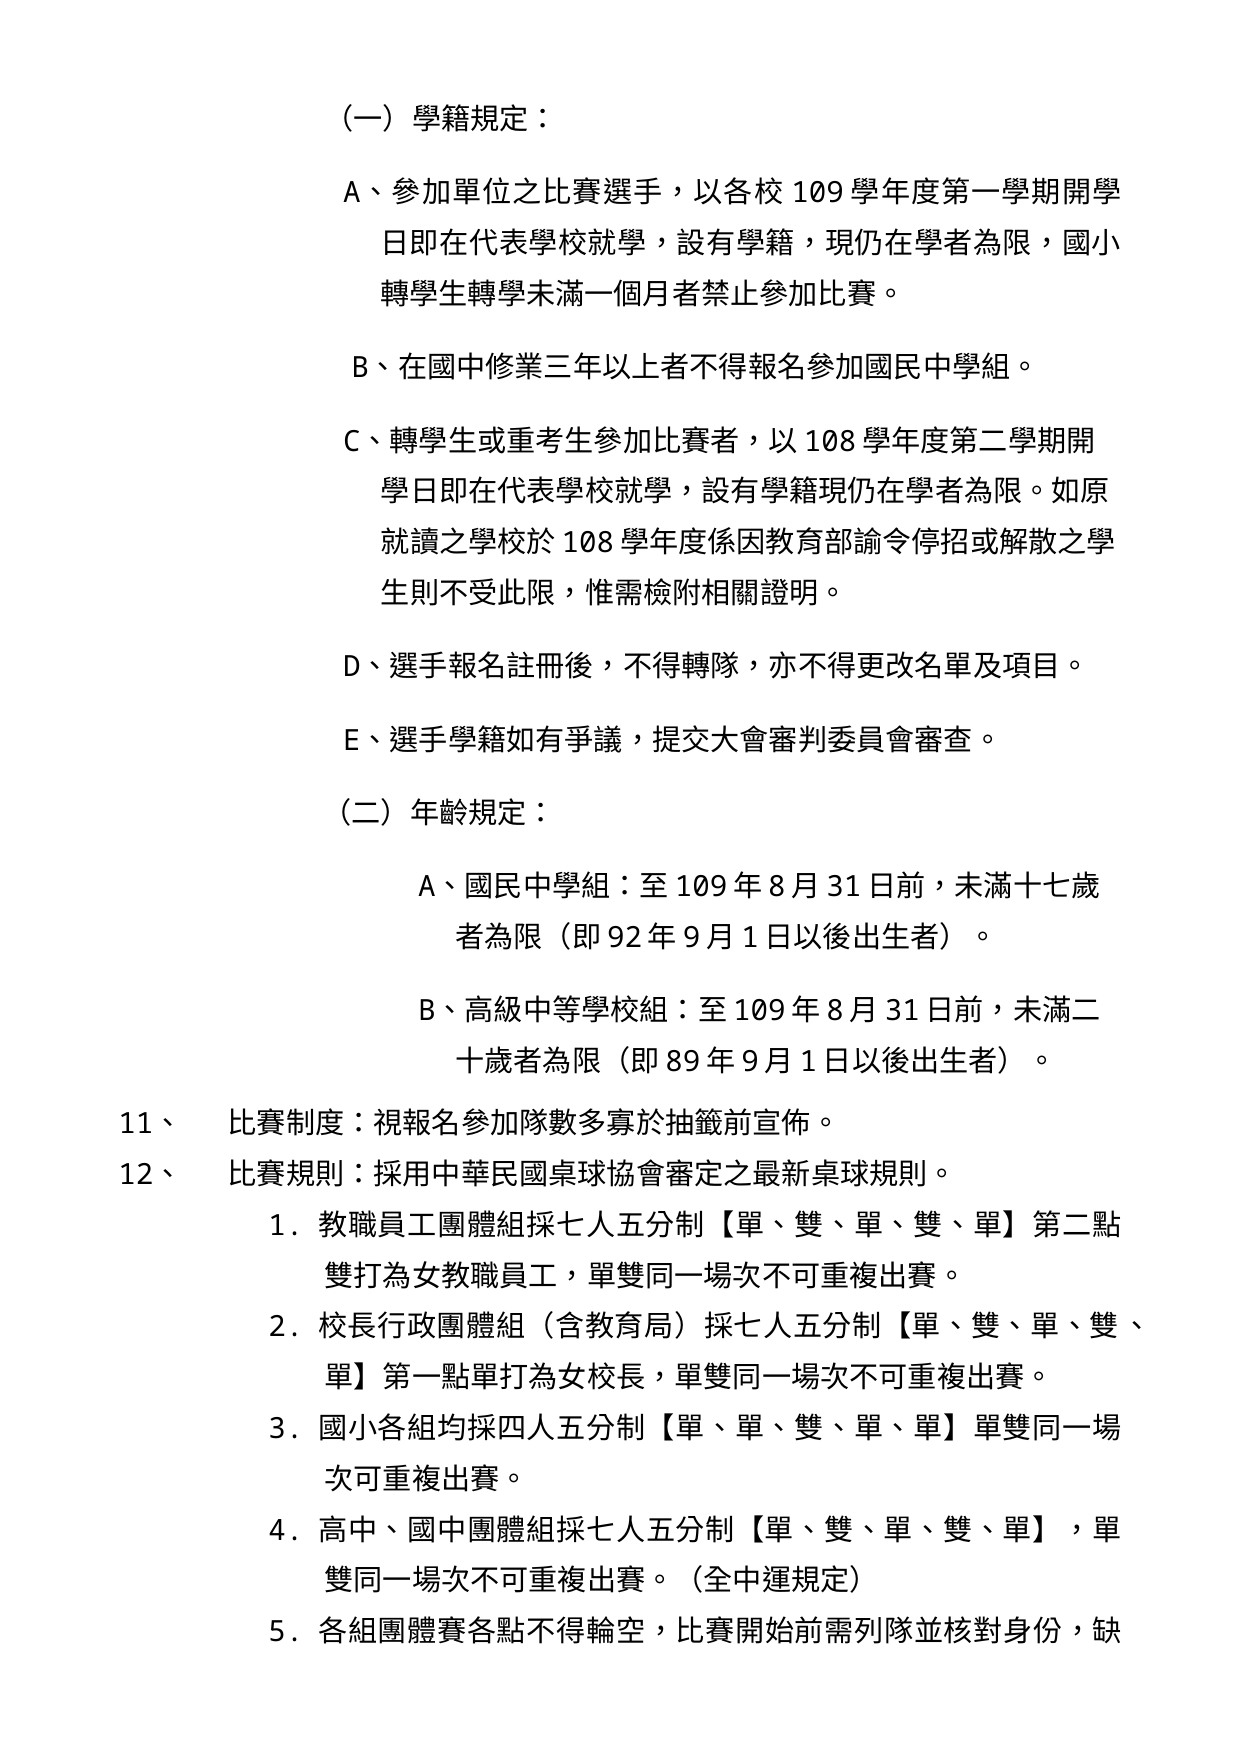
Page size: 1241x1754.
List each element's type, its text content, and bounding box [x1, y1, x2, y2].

text B、在國中修業三年以上者不得報名參加國民中學組。 [118, 344, 1122, 386]
text A、國民中學組：至109年8月31日前，未滿十七歲者為限（即92年9月1日以後出生者）。 [418, 863, 1122, 956]
list 比賽規則：採用中華民國桌球協會審定之最新桌球規則。 [118, 1151, 1122, 1193]
text D、選手報名註冊後，不得轉隊，亦不得更改名單及項目。 [343, 643, 1122, 685]
text A、參加單位之比賽選手，以各校109學年度第一學期開學日即在代表學校就學，設有學籍，現仍在學者為限，國小轉學生轉學未滿一個月者禁止參加比賽。 [343, 169, 1122, 313]
text C、轉學生或重考生參加比賽者，以108學年度第二學期開學日即在代表學校就學，設有學籍現仍在學者為限。如原就讀之學校於108學年度係因教育部諭令停招或解散之學生則不受此限，惟需檢附相關證明。 [343, 417, 1122, 612]
text B、高級中等學校組：至109年8月31日前，未滿二十歲者為限（即89年9月1日以後出生者）。 [418, 987, 1122, 1080]
list 高中、國中團體組採七人五分制【單、雙、單、雙、單】，單雙同一場次不可重複出賽。（全中運規定） [268, 1506, 1122, 1599]
text E、選手學籍如有爭議，提交大會審判委員會審查。 [343, 716, 1122, 758]
list 國小各組均採四人五分制【單、單、雙、單、單】單雙同一場次可重複出賽。 [268, 1404, 1122, 1498]
list 校長行政團體組（含教育局）採七人五分制【單、雙、單、雙、單】第一點單打為女校長，單雙同一場次不可重複出賽。 [268, 1303, 1122, 1396]
list 教職員工團體組採七人五分制【單、雙、單、雙、單】第二點雙打為女教職員工，單雙同一場次不可重複出賽。 [268, 1201, 1122, 1294]
list 比賽制度：視報名參加隊數多寡於抽籤前宣佈。 [118, 1100, 1122, 1142]
text （二）年齡規定： [118, 789, 1122, 832]
list 各組團體賽各點不得輪空，比賽開始前需列隊並核對身份，缺 [268, 1608, 1122, 1650]
text （一）學籍規定： [324, 96, 1122, 138]
